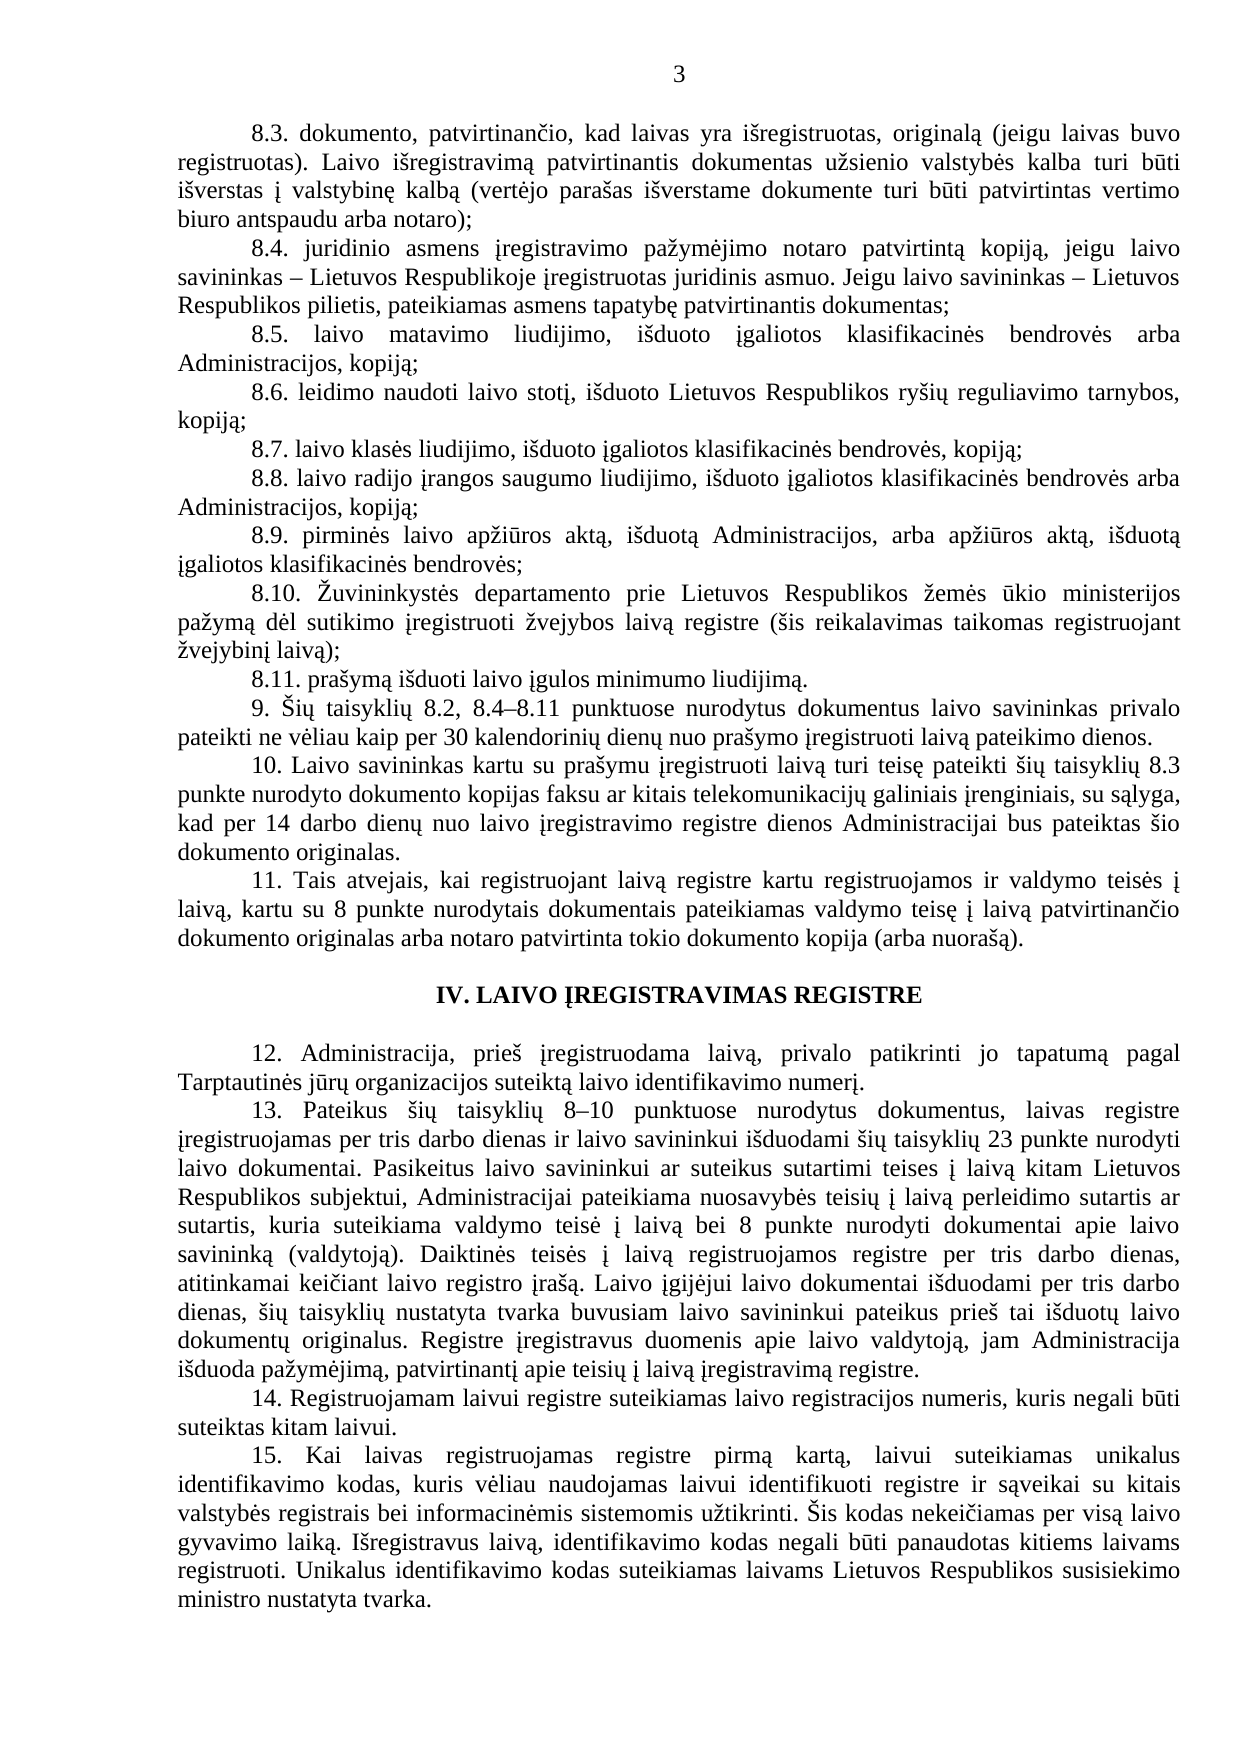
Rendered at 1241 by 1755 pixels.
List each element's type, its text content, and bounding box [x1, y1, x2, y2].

text 8.6. leidimo naudoti laivo stotį, išduoto Lietuvos Respublikos ryšių reguliavimo tarnybos, kopiją; [177, 377, 1181, 434]
text 13. Pateikus šių taisyklių 8–10 punktuose nurodytus dokumentus, laivas registre įregistruojamas per tris darbo dienas ir laivo savininkui išduodami šių taisyklių 23 punkte nurodyti laivo dokumentai. Pasikeitus laivo savininkui ar suteikus sutartimi teises į laivą kitam Lietuvos Respublikos subjektui, Administracijai pateikiama nuosavybės teisių į laivą perleidimo sutartis ar sutartis, kuria suteikiama valdymo teisė į laivą bei 8 punkte nurodyti dokumentai apie laivo savininką (valdytoją). Daiktinės teisės į laivą registruojamos registre per tris darbo dienas, atitinkamai keičiant laivo registro įrašą. Laivo įgijėjui laivo dokumentai išduodami per tris darbo dienas, šių taisyklių nustatyta tvarka buvusiam laivo savininkui pateikus prieš tai išduotų laivo dokumentų originalus. Registre įregistravus duomenis apie laivo valdytoją, jam Administracija išduoda pažymėjimą, patvirtinantį apie teisių į laivą įregistravimą registre. [177, 1096, 1181, 1383]
text 10. Laivo savininkas kartu su prašymu įregistruoti laivą turi teisę pateikti šių taisyklių 8.3 punkte nurodyto dokumento kopijas faksu ar kitais telekomunikacijų galiniais įrenginiais, su sąlyga, kad per 14 darbo dienų nuo laivo įregistravimo registre dienos Administracijai bus pateiktas šio dokumento originalas. [177, 751, 1181, 866]
text 8.5. laivo matavimo liudijimo, išduoto įgaliotos klasifikacinės bendrovės arba Administracijos, kopiją; [177, 319, 1181, 377]
text 12. Administracija, prieš įregistruodama laivą, privalo patikrinti jo tapatumą pagal Tarptautinės jūrų organizacijos suteiktą laivo identifikavimo numerį. [177, 1038, 1181, 1096]
text 15. Kai laivas registruojamas registre pirmą kartą, laivui suteikiamas unikalus identifikavimo kodas, kuris vėliau naudojamas laivui identifikuoti registre ir sąveikai su kitais valstybės registrais bei informacinėmis sistemomis užtikrinti. Šis kodas nekeičiamas per visą laivo gyvavimo laiką. Išregistravus laivą, identifikavimo kodas negali būti panaudotas kitiems laivams registruoti. Unikalus identifikavimo kodas suteikiamas laivams Lietuvos Respublikos susisiekimo ministro nustatyta tvarka. [177, 1441, 1181, 1613]
text 8.4. juridinio asmens įregistravimo pažymėjimo notaro patvirtintą kopiją, jeigu laivo savininkas – Lietuvos Respublikoje įregistruotas juridinis asmuo. Jeigu laivo savininkas – Lietuvos Respublikos pilietis, pateikiamas asmens tapatybę patvirtinantis dokumentas; [177, 233, 1181, 319]
text 8.10. Žuvininkystės departamento prie Lietuvos Respublikos žemės ūkio ministerijos pažymą dėl sutikimo įregistruoti žvejybos laivą registre (šis reikalavimas taikomas registruojant žvejybinį laivą); [177, 578, 1181, 664]
text 11. Tais atvejais, kai registruojant laivą registre kartu registruojamos ir valdymo teisės į laivą, kartu su 8 punkte nurodytais dokumentais pateikiamas valdymo teisę į laivą patvirtinančio dokumento originalas arba notaro patvirtinta tokio dokumento kopija (arba nuorašą). [177, 866, 1181, 952]
text 8.11. prašymą išduoti laivo įgulos minimumo liudijimą. [177, 664, 1181, 693]
text 8.9. pirminės laivo apžiūros aktą, išduotą Administracijos, arba apžiūros aktą, išduotą įgaliotos klasifikacinės bendrovės; [177, 521, 1181, 578]
text 14. Registruojamam laivui registre suteikiamas laivo registracijos numeris, kuris negali būti suteiktas kitam laivui. [177, 1383, 1181, 1441]
text 8.8. laivo radijo įrangos saugumo liudijimo, išduoto įgaliotos klasifikacinės bendrovės arba Administracijos, kopiją; [177, 463, 1181, 521]
text 8.3. dokumento, patvirtinančio, kad laivas yra išregistruotas, originalą (jeigu laivas buvo registruotas). Laivo išregistravimą patvirtinantis dokumentas užsienio valstybės kalba turi būti išverstas į valstybinę kalbą (vertėjo parašas išverstame dokumente turi būti patvirtintas vertimo biuro antspaudu arba notaro); [177, 118, 1181, 233]
text 9. Šių taisyklių 8.2, 8.4–8.11 punktuose nurodytus dokumentus laivo savininkas privalo pateikti ne vėliau kaip per 30 kalendorinių dienų nuo prašymo įregistruoti laivą pateikimo dienos. [177, 693, 1181, 751]
text 8.7. laivo klasės liudijimo, išduoto įgaliotos klasifikacinės bendrovės, kopiją; [177, 434, 1181, 463]
text IV. LAIVO ĮREGISTRAVIMAS REGISTRE [177, 981, 1181, 1009]
